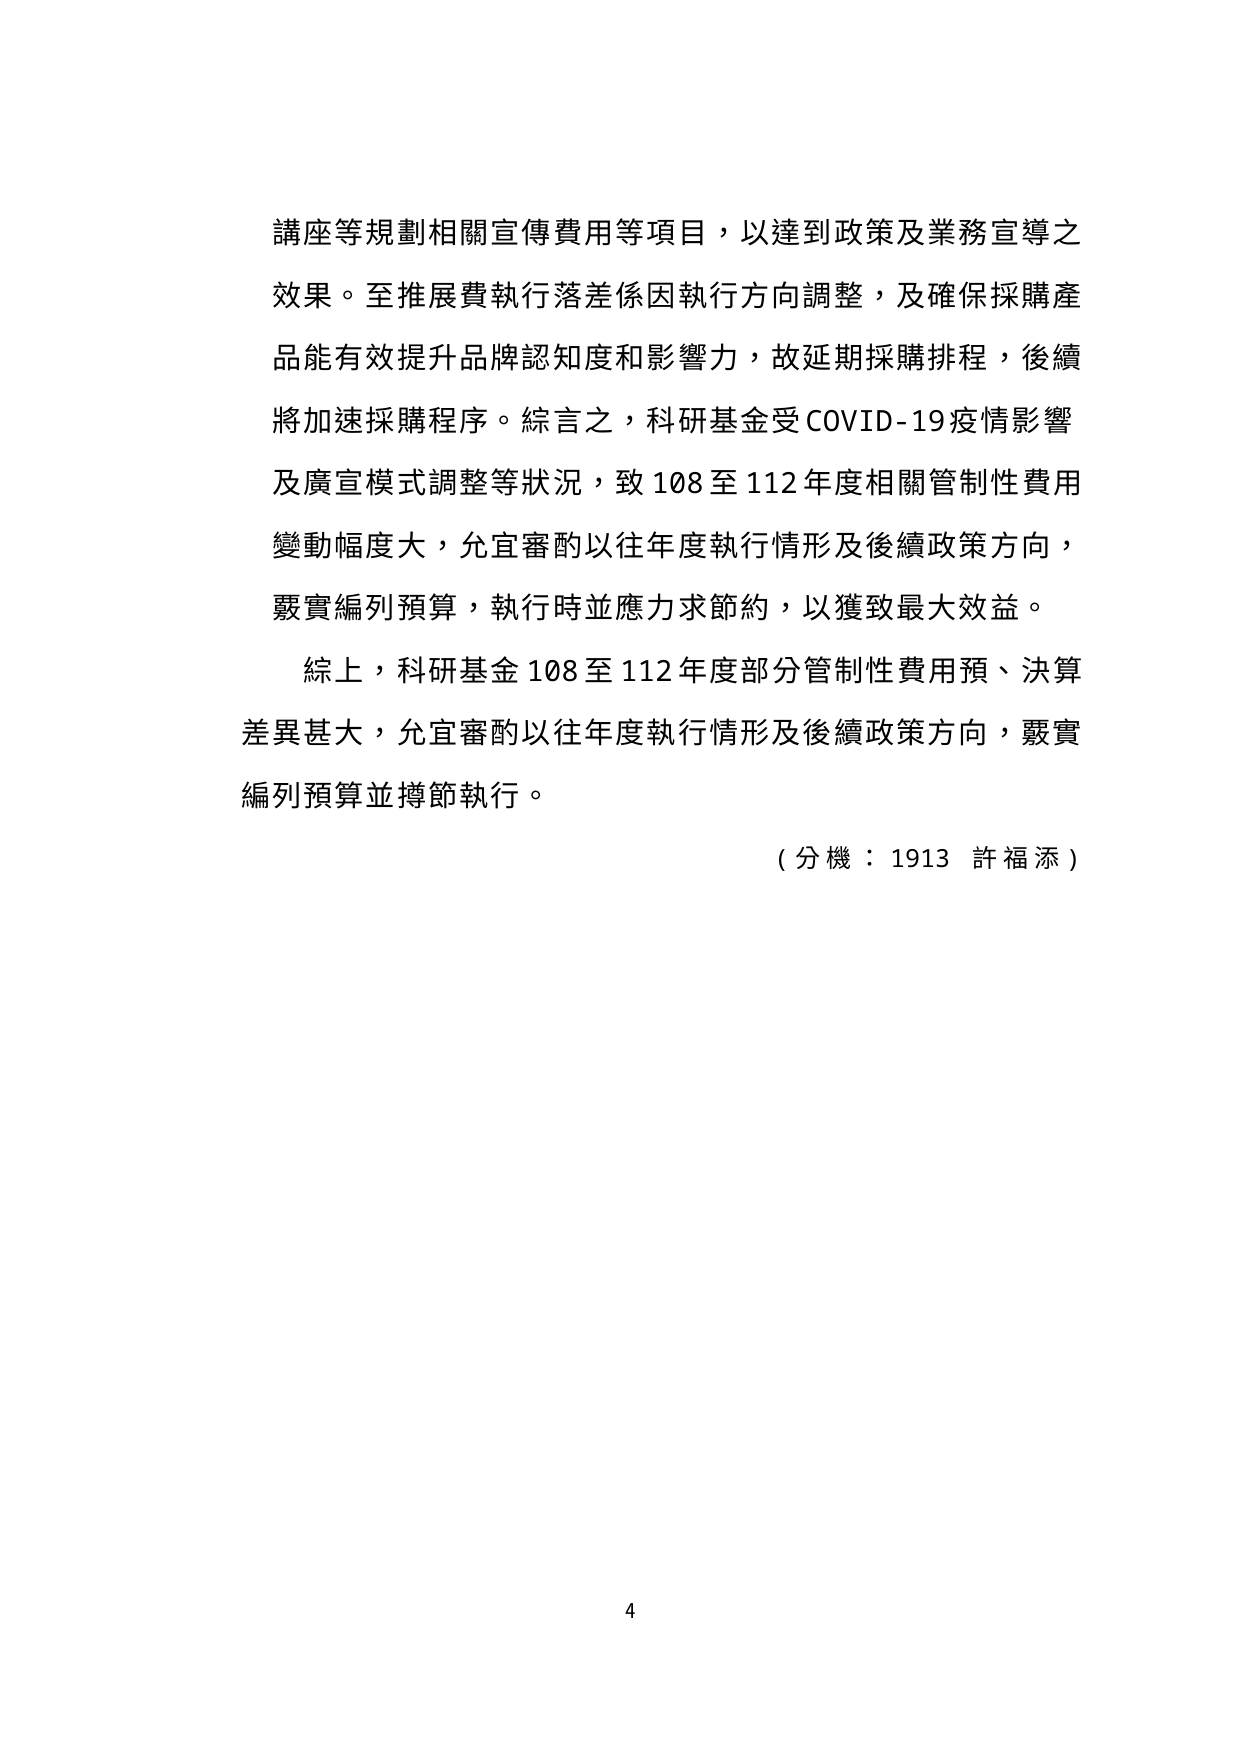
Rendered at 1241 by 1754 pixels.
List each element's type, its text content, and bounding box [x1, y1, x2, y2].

text 綜上，科研基金108至112年度部分管制性費用預、決算差異甚大，允宜審酌以往年度執行情形及後續政策方向，覈實編列預算並撙節執行。 [236, 627, 1083, 814]
text 上述管制性費用108至112年度執行率呈大幅變動乙節，據該院說明，109至111年度國外旅費執行率偏低主要係COVID-19疫情嚴峻，而112年度疫情緩和後，已顯著改善。另有關媒體政策及業務宣導費之執行落差，主要係該基金變更廣告投放設定，為評估精準投放之效益，先以小量投放廣告，以評估不同受眾群體及廣告內容之效果，嗣後再加強廣告之投放；而生技研究園區計畫亦受COVID-19疫情影響，各類實體活動大幅減少，影響部分活動舉辦及推廣需求，後續將定期追蹤預算執行情形，並於各類展會活動、學苑課程講座等規劃相關宣傳費用等項目，以達到政策及業務宣導之效果。至推展費執行落差係因執行方向調整，及確保採購產品能有效提升品牌認知度和影響力，故延期採購排程，後續將加速採購程序。綜言之，科研基金受COVID-19疫情影響及廣宣模式調整等狀況，致108至112年度相關管制性費用變動幅度大，允宜審酌以往年度執行情形及後續政策方向，覈實編列預算，執行時並應力求節約，以獲致最大效益。 [266, 189, 1083, 627]
text (分機：1913 許福添) [177, 814, 1083, 877]
